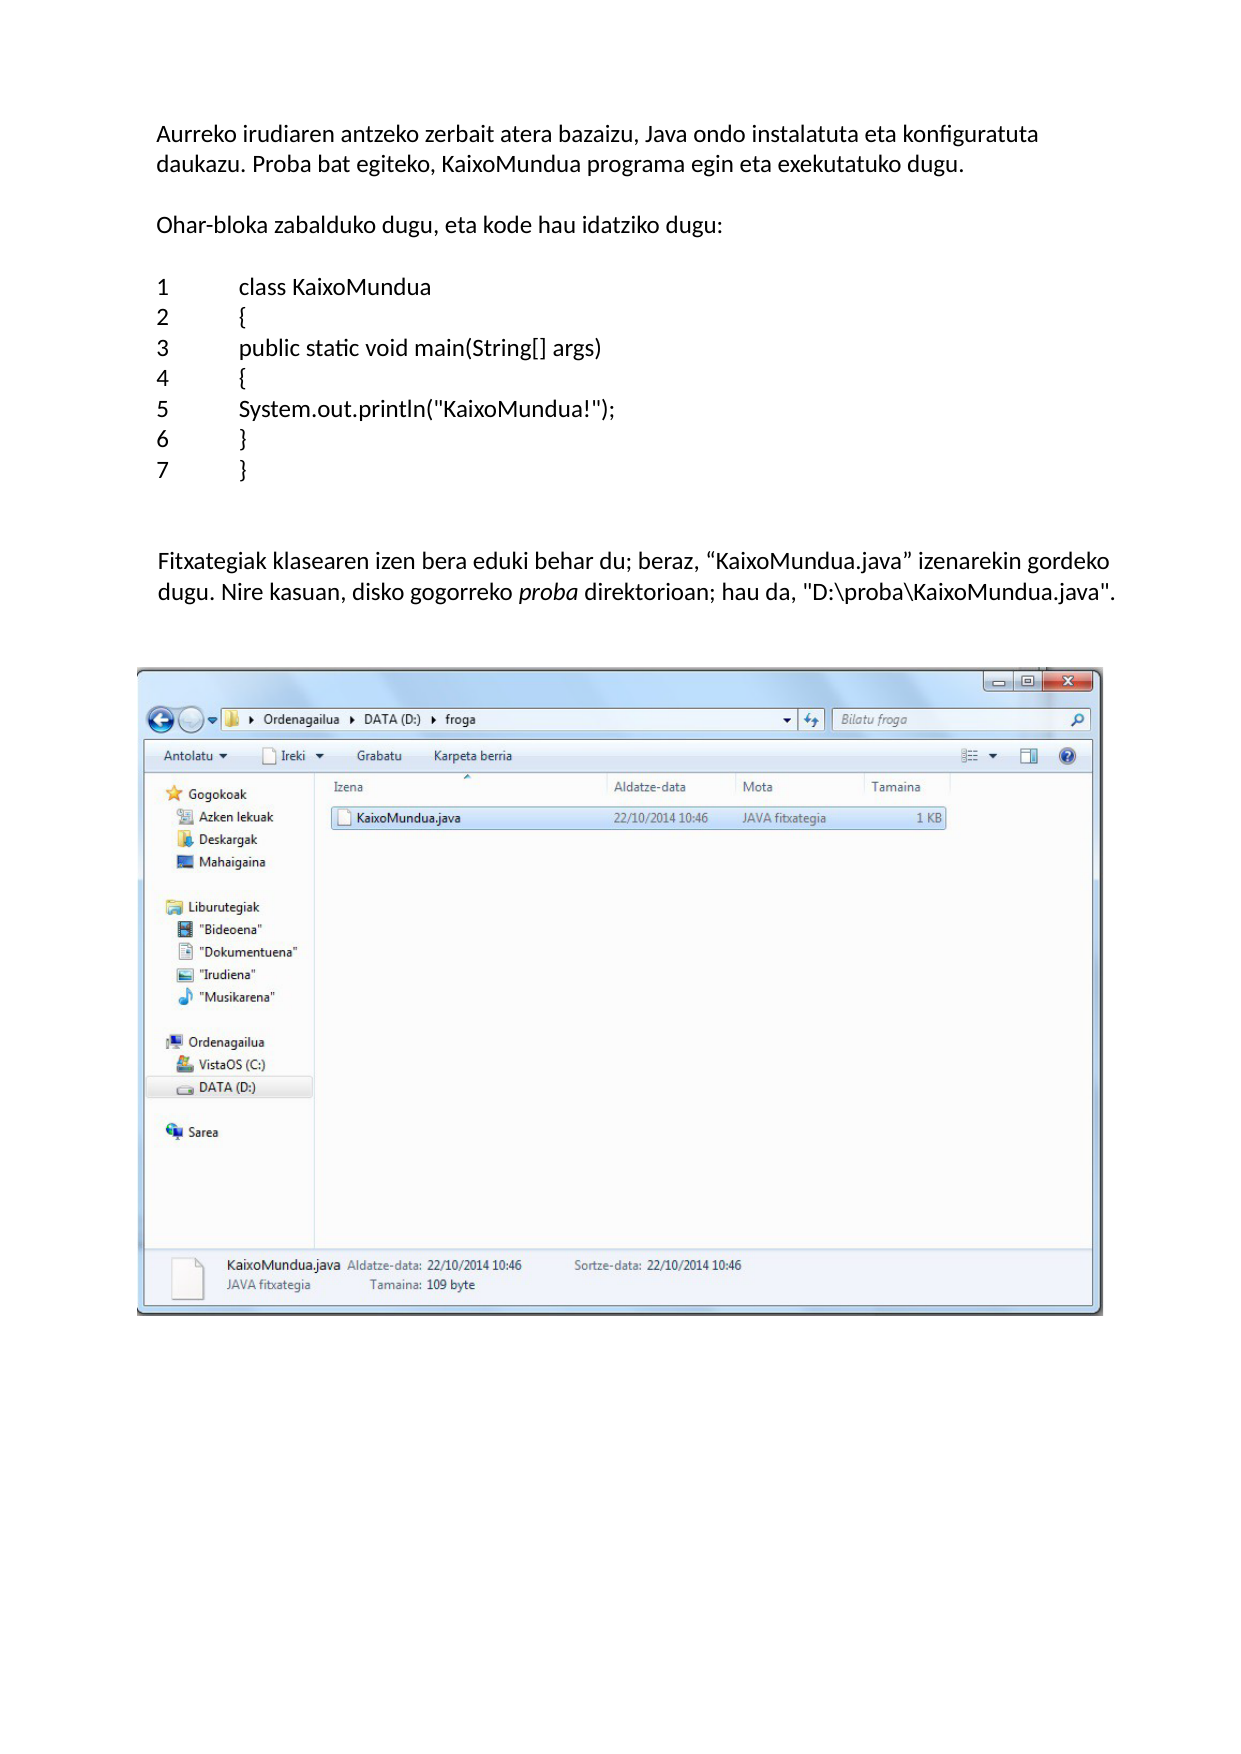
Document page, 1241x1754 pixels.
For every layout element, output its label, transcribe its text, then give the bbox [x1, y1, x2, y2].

text Ohar-bloka zabalduko dugu, eta kode hau idatziko dugu: [156, 210, 1122, 240]
text Aurreko irudiaren antzeko zerbait atera bazaizu, Java ondo instalatuta eta konfiguratuta daukazu. Proba bat egiteko, KaixoMundua programa egin eta exekutatuko dugu. [156, 118, 1122, 179]
text Fitxategiak klasearen izen bera eduki behar du; beraz, “KaixoMundua.java” izenarekin gordeko dugu. Nire kasuan, disko gogorreko proba direktorioan; hau da, "D:\proba\KaixoMundua.java". [158, 545, 1122, 606]
table_header class KaixoMundua { public static void main(String[] args) { System.out.println("KaixoMundua!"); } } [201, 271, 639, 484]
table_header 1 2 3 4 5 6 7 [118, 271, 201, 484]
picture [137, 667, 1104, 1316]
